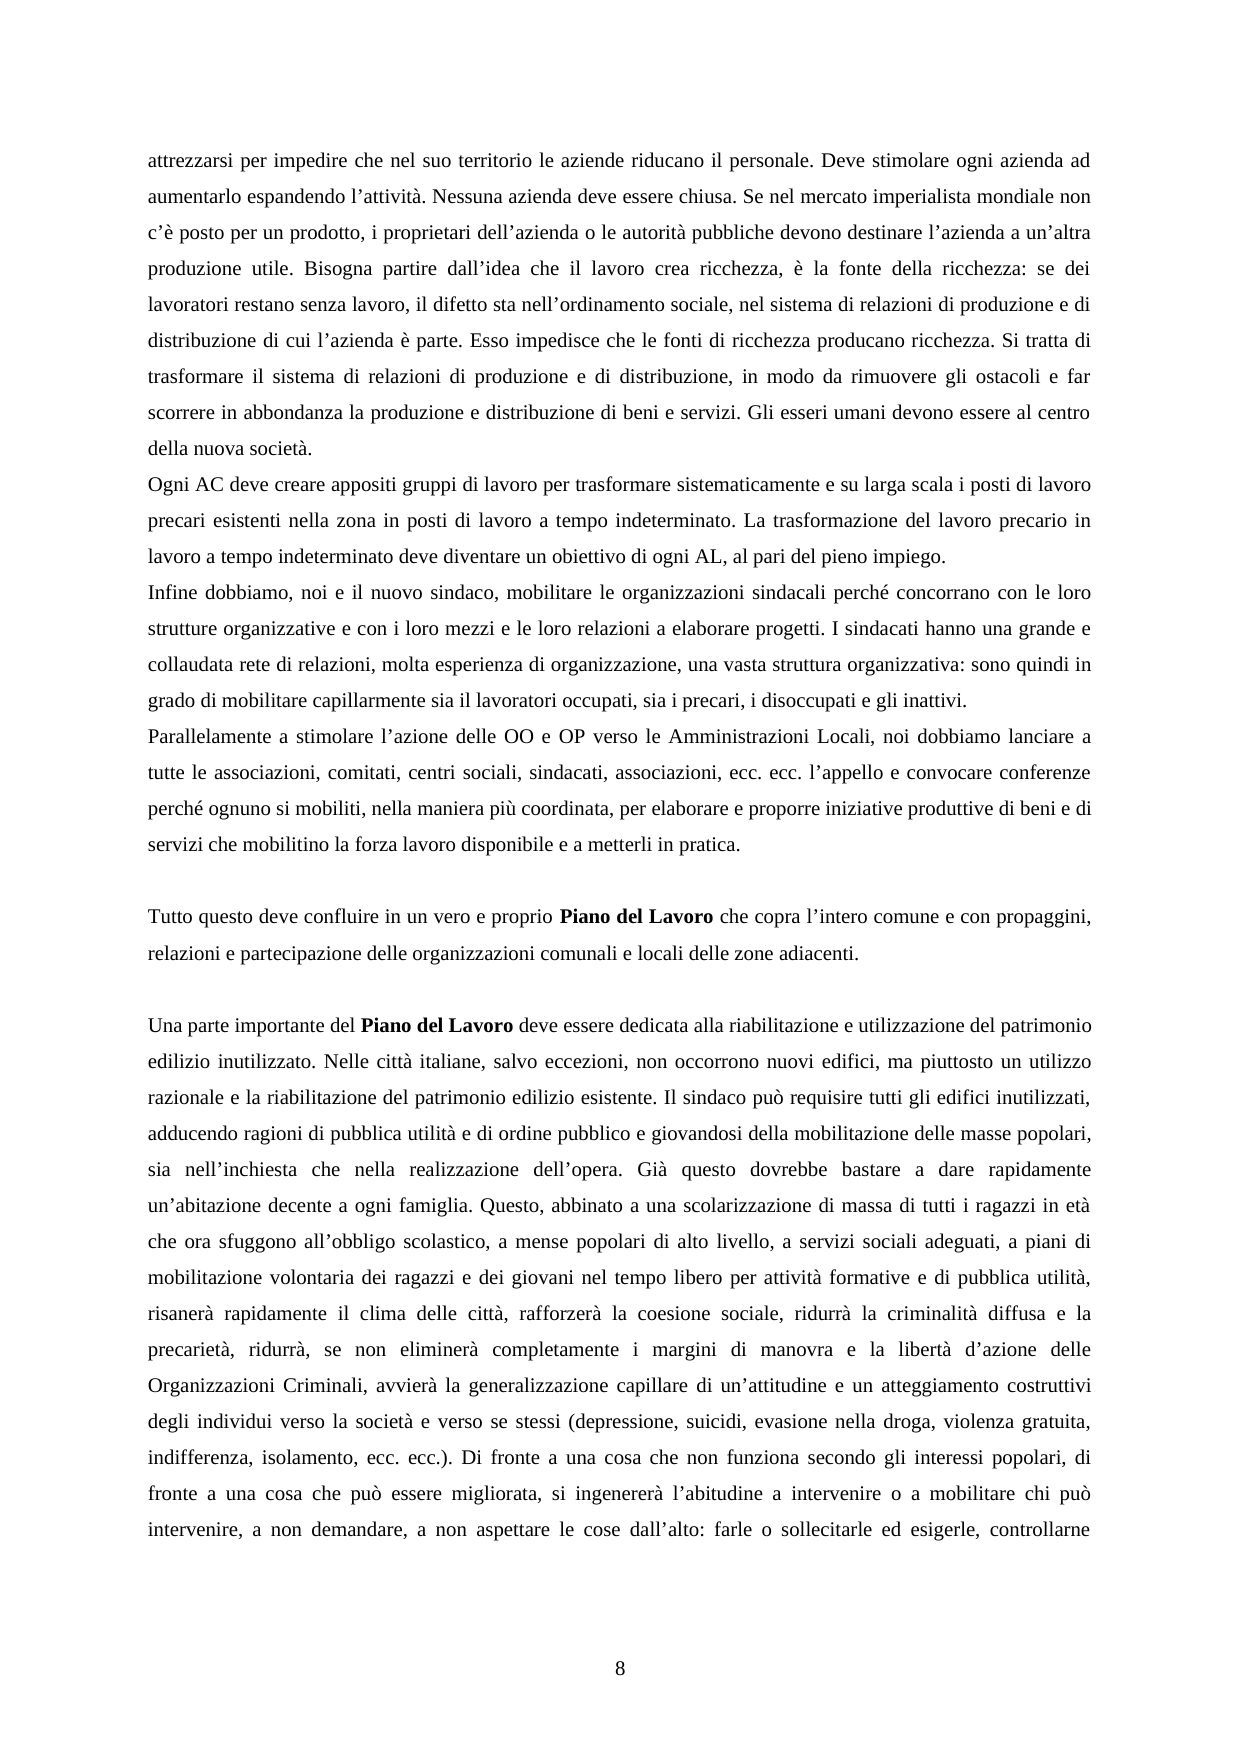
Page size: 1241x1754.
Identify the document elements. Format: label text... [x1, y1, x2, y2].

text Infine dobbiamo, noi e il nuovo sindaco, mobilitare le organizzazioni sindacali perché concorrano con le loro strutture organizzative e con i loro mezzi e le loro relazioni a elaborare progetti. I sindacati hanno una grande e collaudata rete di relazioni, molta esperienza di organizzazione, una vasta struttura organizzativa: sono quindi in grado di mobilitare capillarmente sia il lavoratori occupati, sia i precari, i disoccupati e gli inattivi. [148, 580, 1092, 712]
text Parallelamente a stimolare l’azione delle OO e OP verso le Amministrazioni Locali, noi dobbiamo lanciare a tutte le associazioni, comitati, centri sociali, sindacati, associazioni, ecc. ecc. l’appello e convocare conferenze perché ognuno si mobiliti, nella maniera più coordinata, per elaborare e proporre iniziative produttive di beni e di servizi che mobilitino la forza lavoro disponibile e a metterli in pratica. [148, 724, 1092, 856]
text attrezzarsi per impedire che nel suo territorio le aziende riducano il personale. Deve stimolare ogni azienda ad aumentarlo espandendo l’attività. Nessuna azienda deve essere chiusa. Se nel mercato imperialista mondiale non c’è posto per un prodotto, i proprietari dell’azienda o le autorità pubbliche devono destinare l’azienda a un’altra produzione utile. Bisogna partire dall’idea che il lavoro crea ricchezza, è la fonte della ricchezza: se dei lavoratori restano senza lavoro, il difetto sta nell’ordinamento sociale, nel sistema di relazioni di produzione e di distribuzione di cui l’azienda è parte. Esso impedisce che le fonti di ricchezza producano ricchezza. Si tratta di trasformare il sistema di relazioni di produzione e di distribuzione, in modo da rimuovere gli ostacoli e far scorrere in abbondanza la produzione e distribuzione di beni e servizi. Gli esseri umani devono essere al centro della nuova società. [148, 148, 1092, 460]
text Tutto questo deve confluire in un vero e proprio Piano del Lavoro che copra l’intero comune e con propaggini, relazioni e partecipazione delle organizzazioni comunali e locali delle zone adiacenti. [148, 904, 1092, 964]
text Una parte importante del Piano del Lavoro deve essere dedicata alla riabilitazione e utilizzazione del patrimonio edilizio inutilizzato. Nelle città italiane, salvo eccezioni, non occorrono nuovi edifici, ma piuttosto un utilizzo razionale e la riabilitazione del patrimonio edilizio esistente. Il sindaco può requisire tutti gli edifici inutilizzati, adducendo ragioni di pubblica utilità e di ordine pubblico e giovandosi della mobilitazione delle masse popolari, sia nell’inchiesta che nella realizzazione dell’opera. Già questo dovrebbe bastare a dare rapidamente un’abitazione decente a ogni famiglia. Questo, abbinato a una scolarizzazione di massa di tutti i ragazzi in età che ora sfuggono all’obbligo scolastico, a mense popolari di alto livello, a servizi sociali adeguati, a piani di mobilitazione volontaria dei ragazzi e dei giovani nel tempo libero per attività formative e di pubblica utilità, risanerà rapidamente il clima delle città, rafforzerà la coesione sociale, ridurrà la criminalità diffusa e la precarietà, ridurrà, se non eliminerà completamente i margini di manovra e la libertà d’azione delle Organizzazioni Criminali, avvierà la generalizzazione capillare di un’attitudine e un atteggiamento costruttivi degli individui verso la società e verso se stessi (depressione, suicidi, evasione nella droga, violenza gratuita, indifferenza, isolamento, ecc. ecc.). Di fronte a una cosa che non funziona secondo gli interessi popolari, di fronte a una cosa che può essere migliorata, si ingenererà l’abitudine a intervenire o a mobilitare chi può intervenire, a non demandare, a non aspettare le cose dall’alto: farle o sollecitarle ed esigerle, controllarne [148, 1013, 1092, 1541]
text Ogni AC deve creare appositi gruppi di lavoro per trasformare sistematicamente e su larga scala i posti di lavoro precari esistenti nella zona in posti di lavoro a tempo indeterminato. La trasformazione del lavoro precario in lavoro a tempo indeterminato deve diventare un obiettivo di ogni AL, al pari del pieno impiego. [148, 472, 1092, 568]
